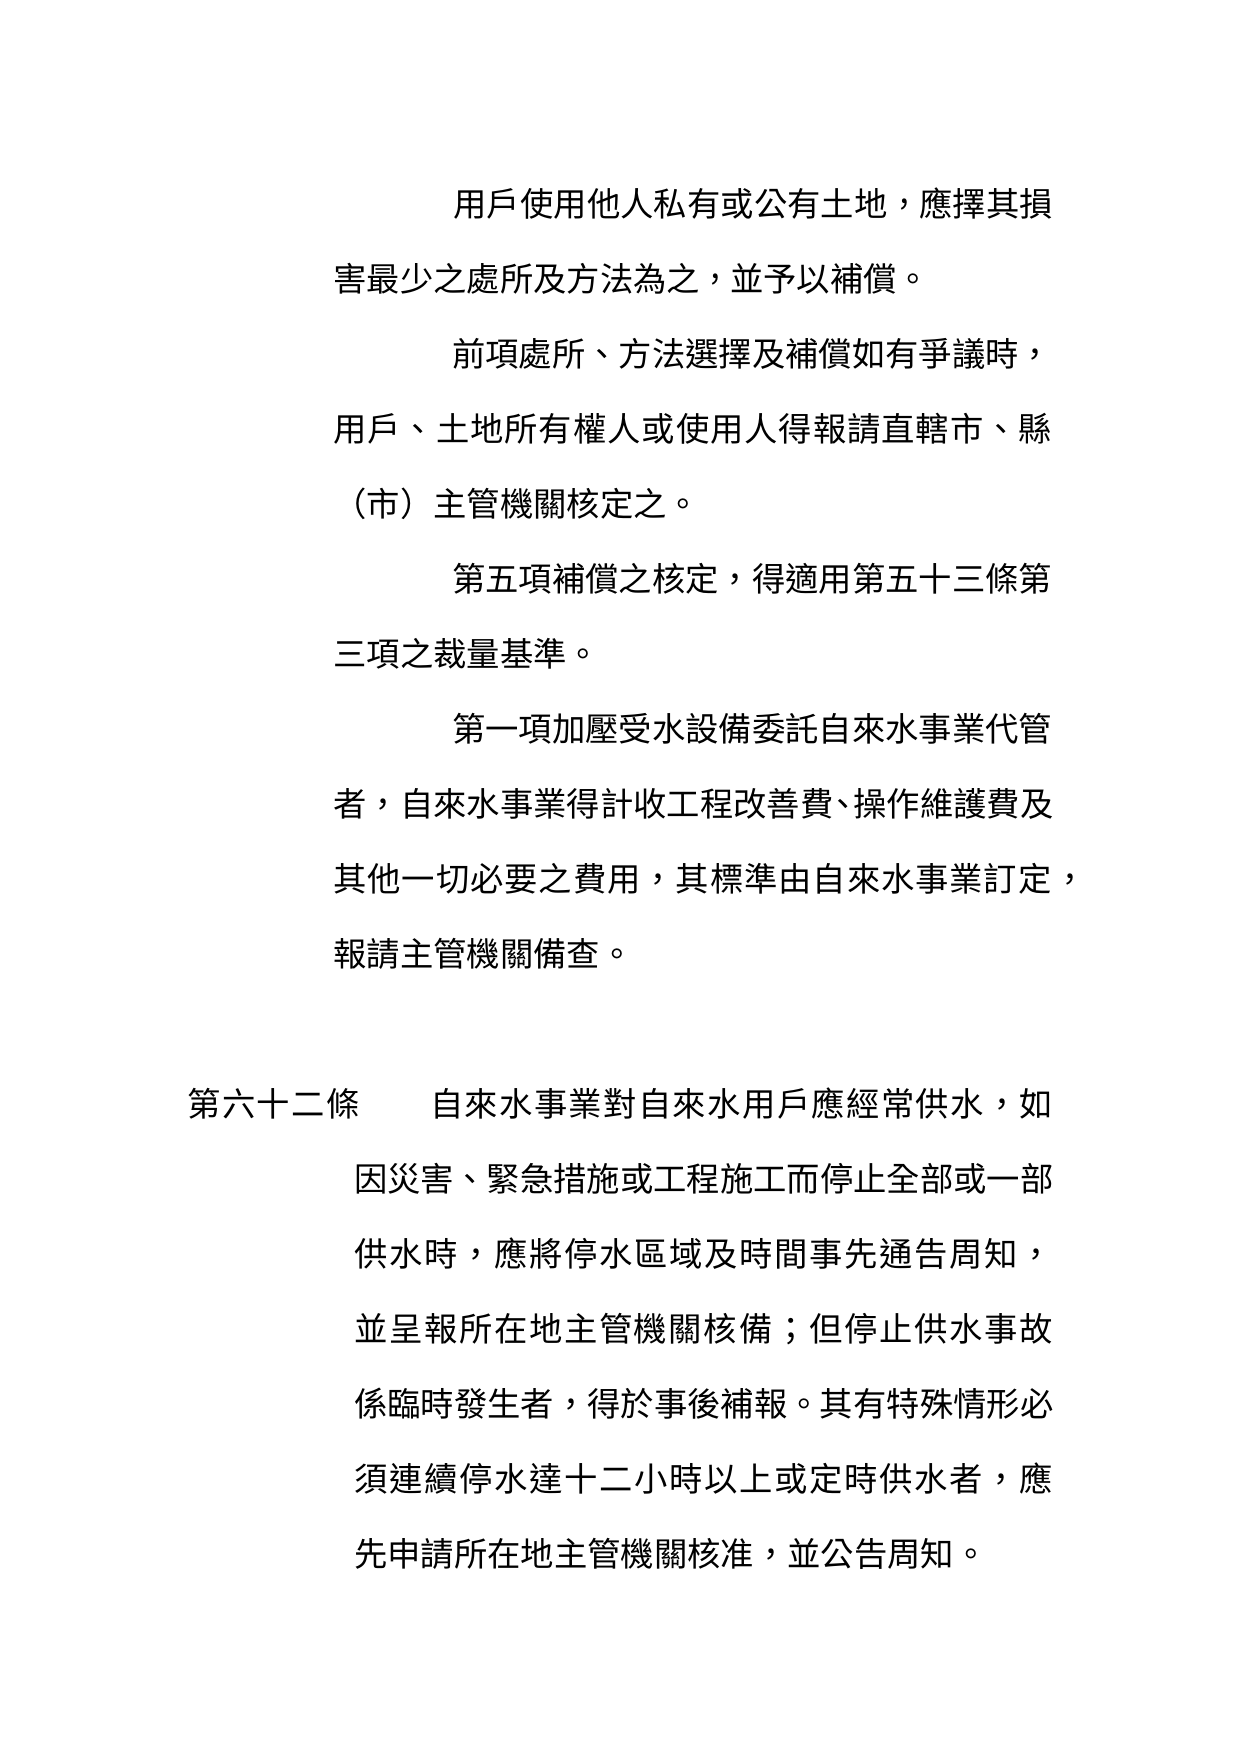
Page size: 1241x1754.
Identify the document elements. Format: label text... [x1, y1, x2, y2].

text 第一項加壓受水設備委託自來水事業代管者，自來水事業得計收工程改善費、操作維護費及其他一切必要之費用，其標準由自來水事業訂定，報請主管機關備查。 [187, 689, 1053, 989]
text 第五項補償之核定，得適用第五十三條第三項之裁量基準。 [187, 539, 1053, 689]
text 用戶使用他人私有或公有土地，應擇其損害最少之處所及方法為之，並予以補償。 [187, 164, 1053, 314]
text 前項處所、方法選擇及補償如有爭議時，用戶、土地所有權人或使用人得報請直轄市、縣（市）主管機關核定之。 [187, 314, 1053, 539]
text 第六十二條 自來水事業對自來水用戶應經常供水，如因災害、緊急措施或工程施工而停止全部或一部供水時，應將停水區域及時間事先通告周知，並呈報所在地主管機關核備；但停止供水事故係臨時發生者，得於事後補報。其有特殊情形必須連續停水達十二小時以上或定時供水者，應先申請所在地主管機關核准，並公告周知。 [187, 1064, 1053, 1589]
